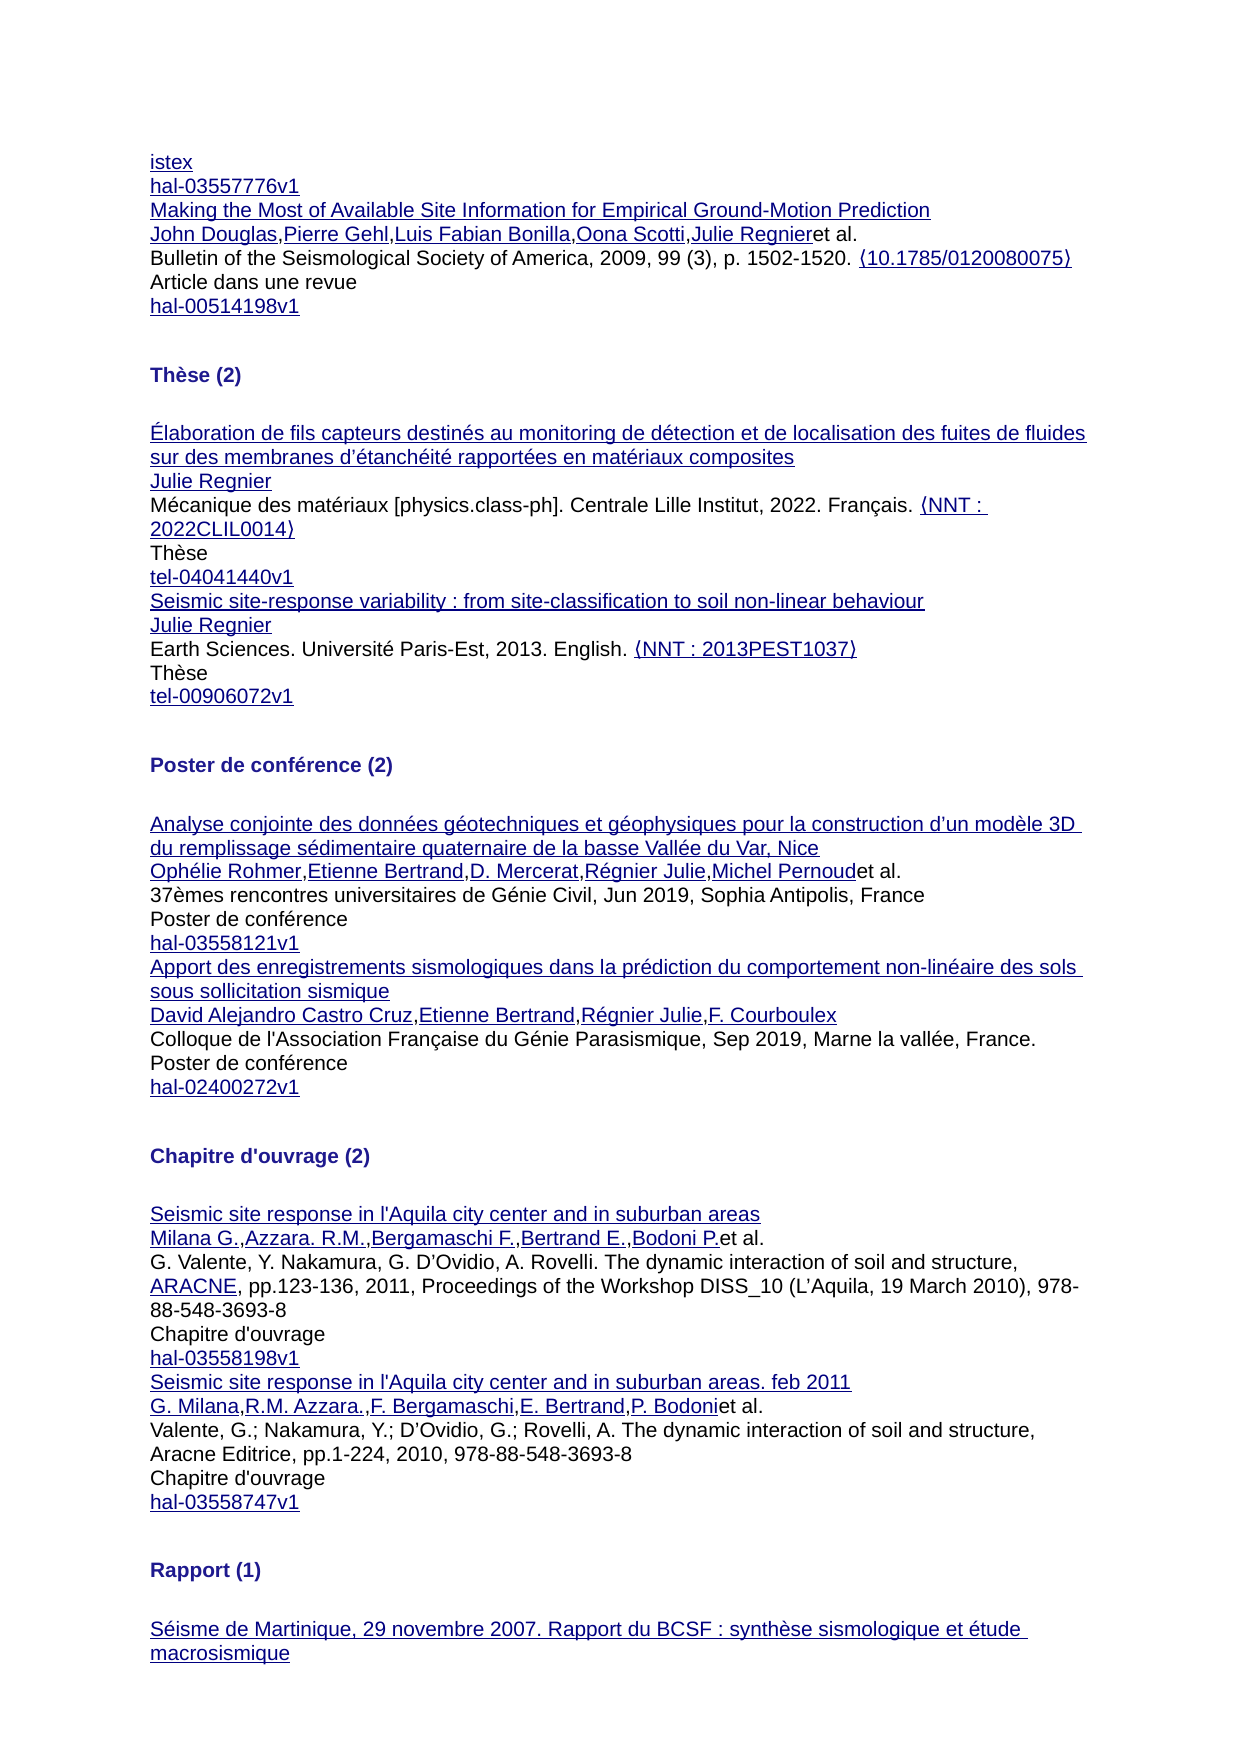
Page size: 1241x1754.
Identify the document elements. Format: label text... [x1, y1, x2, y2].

subtitle Thèse (2) [150, 362, 1090, 386]
table_cell Seismic site response in l'Aquila city center and in suburban areas. feb 2011 G. Milana,R.M. Azzara.,F. Bergamaschi,E. Bertrand,P. Bodoniet al. Valente, G.; Nakamura, Y.; D’Ovidio, G.; Rovelli, A. The dynamic interaction of soil and structure, Aracne Editrice, pp.1-224, 2010, 978-88-548-3693-8 Chapitre d'ouvrage hal-03558747v1 [150, 1370, 1090, 1513]
table_header Élaboration de fils capteurs destinés au monitoring de détection et de localisation des fuites de fluides sur des membranes d’étanchéité rapportées en matériaux composites Julie Regnier Mécanique des matériaux [physics.class-ph]. Centrale Lille Institut, 2022. Français. ⟨NNT : 2022CLIL0014⟩ Thèse tel-04041440v1 [150, 421, 1090, 588]
subtitle Poster de conférence (2) [150, 753, 1090, 777]
table_header Seismic site response in l'Aquila city center and in suburban areas Milana G.,Azzara. R.M.,Bergamaschi F.,Bertrand E.,Bodoni P.et al. G. Valente, Y. Nakamura, G. D’Ovidio, A. Rovelli. The dynamic interaction of soil and structure, ARACNE, pp.123-136, 2011, Proceedings of the Workshop DISS_10 (L’Aquila, 19 March 2010), 978-88-548-3693-8 Chapitre d'ouvrage hal-03558198v1 [150, 1202, 1090, 1370]
table_cell Seismic site-response variability : from site-classification to soil non-linear behaviour Julie Regnier Earth Sciences. Université Paris-Est, 2013. English. ⟨NNT : 2013PEST1037⟩ Thèse tel-00906072v1 [150, 589, 1090, 708]
subtitle Rapport (1) [150, 1558, 1090, 1582]
table_header Séisme de Martinique, 29 novembre 2007. Rapport du BCSF : synthèse sismologique et étude macrosismique [150, 1617, 1090, 1664]
table_cell Making the Most of Available Site Information for Empirical Ground-Motion Prediction John Douglas,Pierre Gehl,Luis Fabian Bonilla,Oona Scotti,Julie Regnieret al. Bulletin of the Seismological Society of America, 2009, 99 (3), p. 1502-1520. ⟨10.1785/0120080075⟩ Article dans une revue hal-00514198v1 [150, 198, 1090, 318]
table_header Analyse conjointe des données géotechniques et géophysiques pour la construction d’un modèle 3D du remplissage sédimentaire quaternaire de la basse Vallée du Var, Nice Ophélie Rohmer,Etienne Bertrand,D. Mercerat,Régnier Julie,Michel Pernoudet al. 37èmes rencontres universitaires de Génie Civil, Jun 2019, Sophia Antipolis, France Poster de conférence hal-03558121v1 [150, 811, 1090, 955]
table_cell Apport des enregistrements sismologiques dans la prédiction du comportement non-linéaire des sols sous sollicitation sismique David Alejandro Castro Cruz,Etienne Bertrand,Régnier Julie,F. Courboulex Colloque de l'Association Française du Génie Parasismique, Sep 2019, Marne la vallée, France. Poster de conférence hal-02400272v1 [150, 955, 1090, 1099]
table_cell istex hal-03557776v1 [150, 150, 1090, 198]
subtitle Chapitre d'ouvrage (2) [150, 1144, 1090, 1168]
